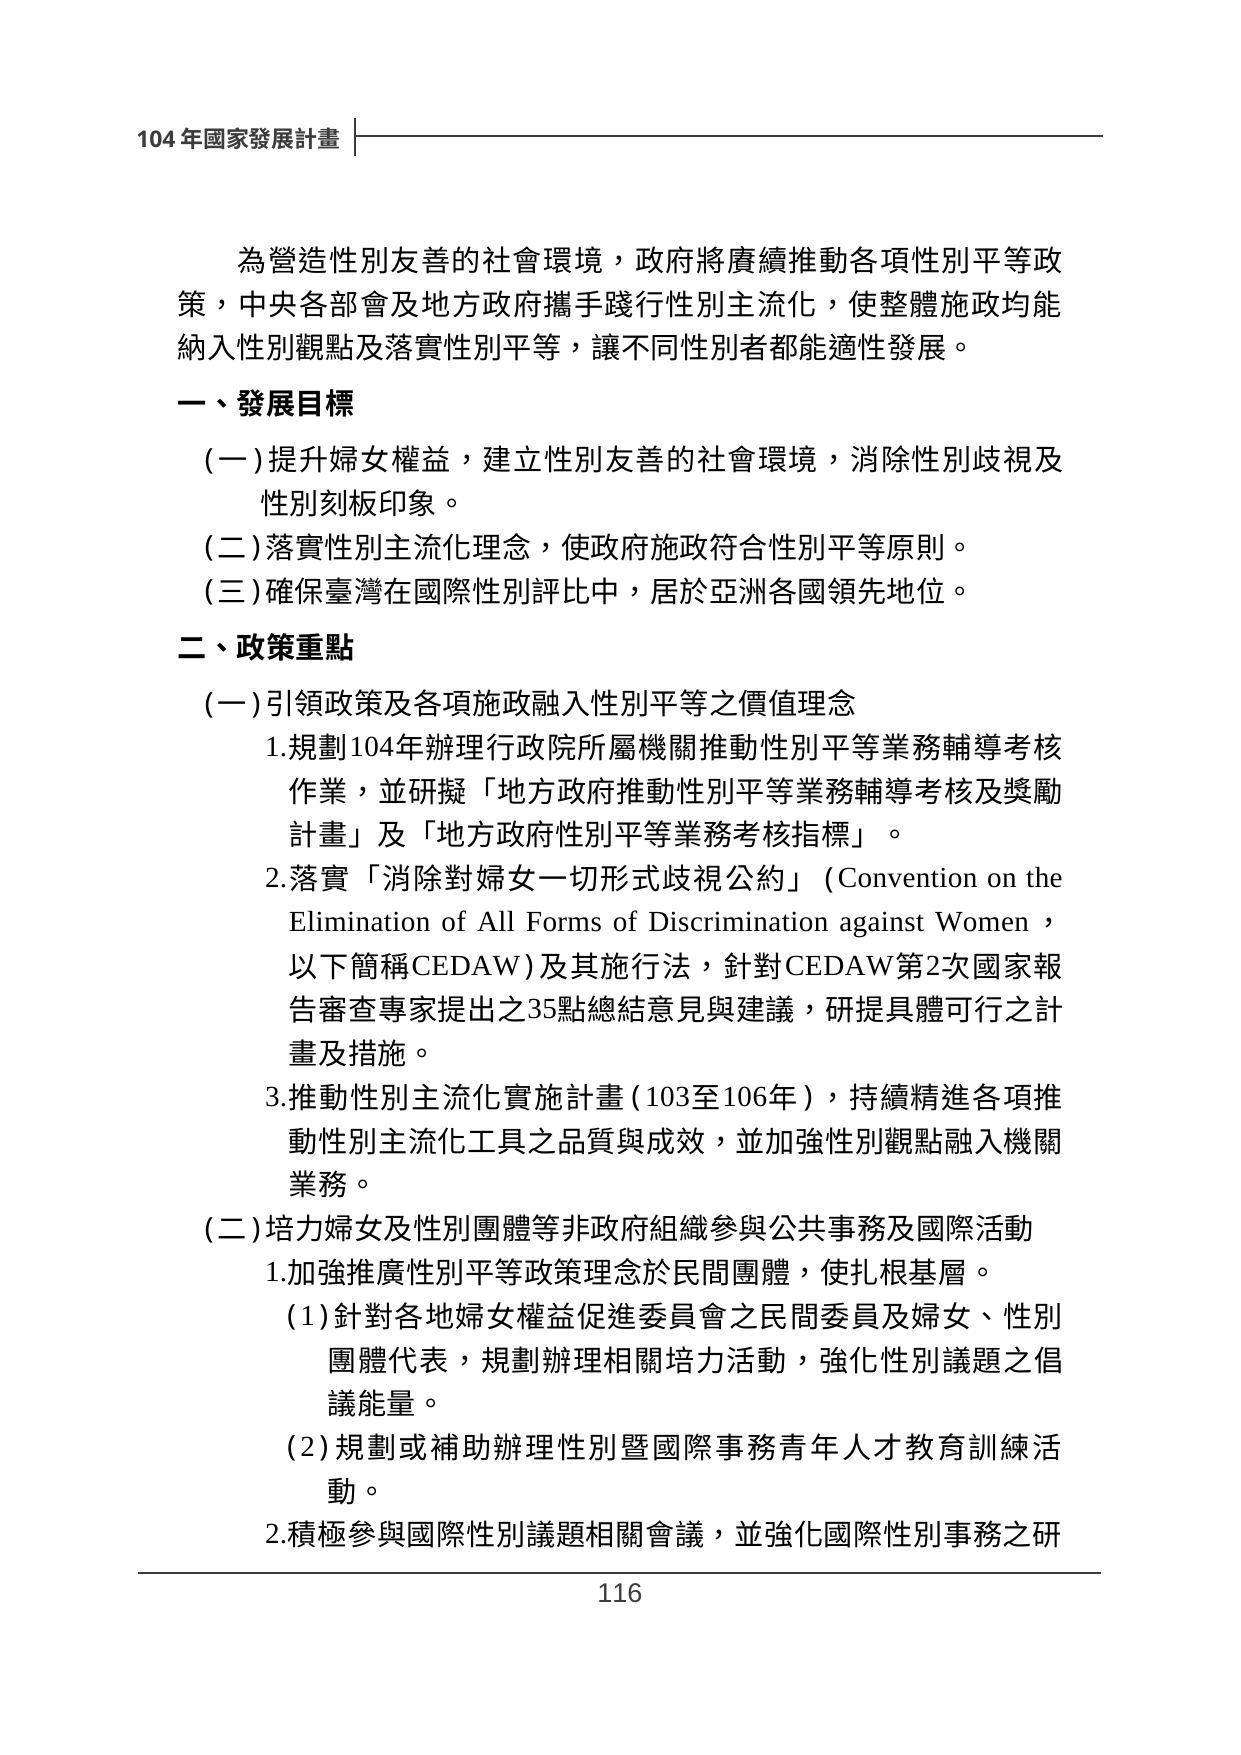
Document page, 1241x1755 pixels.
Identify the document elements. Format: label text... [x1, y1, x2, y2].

text 2.積極參與國際性別議題相關會議，並強化國際性別事務之研 [265, 1511, 1063, 1555]
text 1.加強推廣性別平等政策理念於民間團體，使扎根基層。 [265, 1249, 1063, 1292]
text (一)引領政策及各項施政融入性別平等之價值理念 [200, 680, 1063, 724]
text (1)針對各地婦女權益促進委員會之民間委員及婦女、性別團體代表，規劃辦理相關培力活動，強化性別議題之倡議能量。 [282, 1292, 1063, 1424]
text 3.推動性別主流化實施計畫(103至106年)，持續精進各項推動性別主流化工具之品質與成效，並加強性別觀點融入機關業務。 [265, 1074, 1063, 1205]
text 2.落實「消除對婦女一切形式歧視公約」(Convention on the Elimination of All Forms of Discrimination against Women，以下簡稱CEDAW)及其施行法，針對CEDAW第2次國家報告審查專家提出之35點總結意見與建議，研提具體可行之計畫及措施。 [265, 855, 1063, 1074]
text (二)落實性別主流化理念，使政府施政符合性別平等原則。 [200, 524, 1063, 567]
text 二、政策重點 [177, 624, 1063, 667]
text (一)提升婦女權益，建立性別友善的社會環境，消除性別歧視及性別刻板印象。 [200, 436, 1063, 524]
text (二)培力婦女及性別團體等非政府組織參與公共事務及國際活動 [200, 1205, 1063, 1249]
text (三)確保臺灣在國際性別評比中，居於亞洲各國領先地位。 [200, 567, 1063, 611]
text 為營造性別友善的社會環境，政府將賡續推動各項性別平等政策，中央各部會及地方政府攜手踐行性別主流化，使整體施政均能納入性別觀點及落實性別平等，讓不同性別者都能適性發展。 [177, 236, 1063, 367]
text 1.規劃104年辦理行政院所屬機關推動性別平等業務輔導考核作業，並研擬「地方政府推動性別平等業務輔導考核及獎勵計畫」及「地方政府性別平等業務考核指標」。 [265, 724, 1063, 855]
text 一、發展目標 [177, 380, 1063, 424]
text (2)規劃或補助辦理性別暨國際事務青年人才教育訓練活動。 [282, 1424, 1063, 1511]
